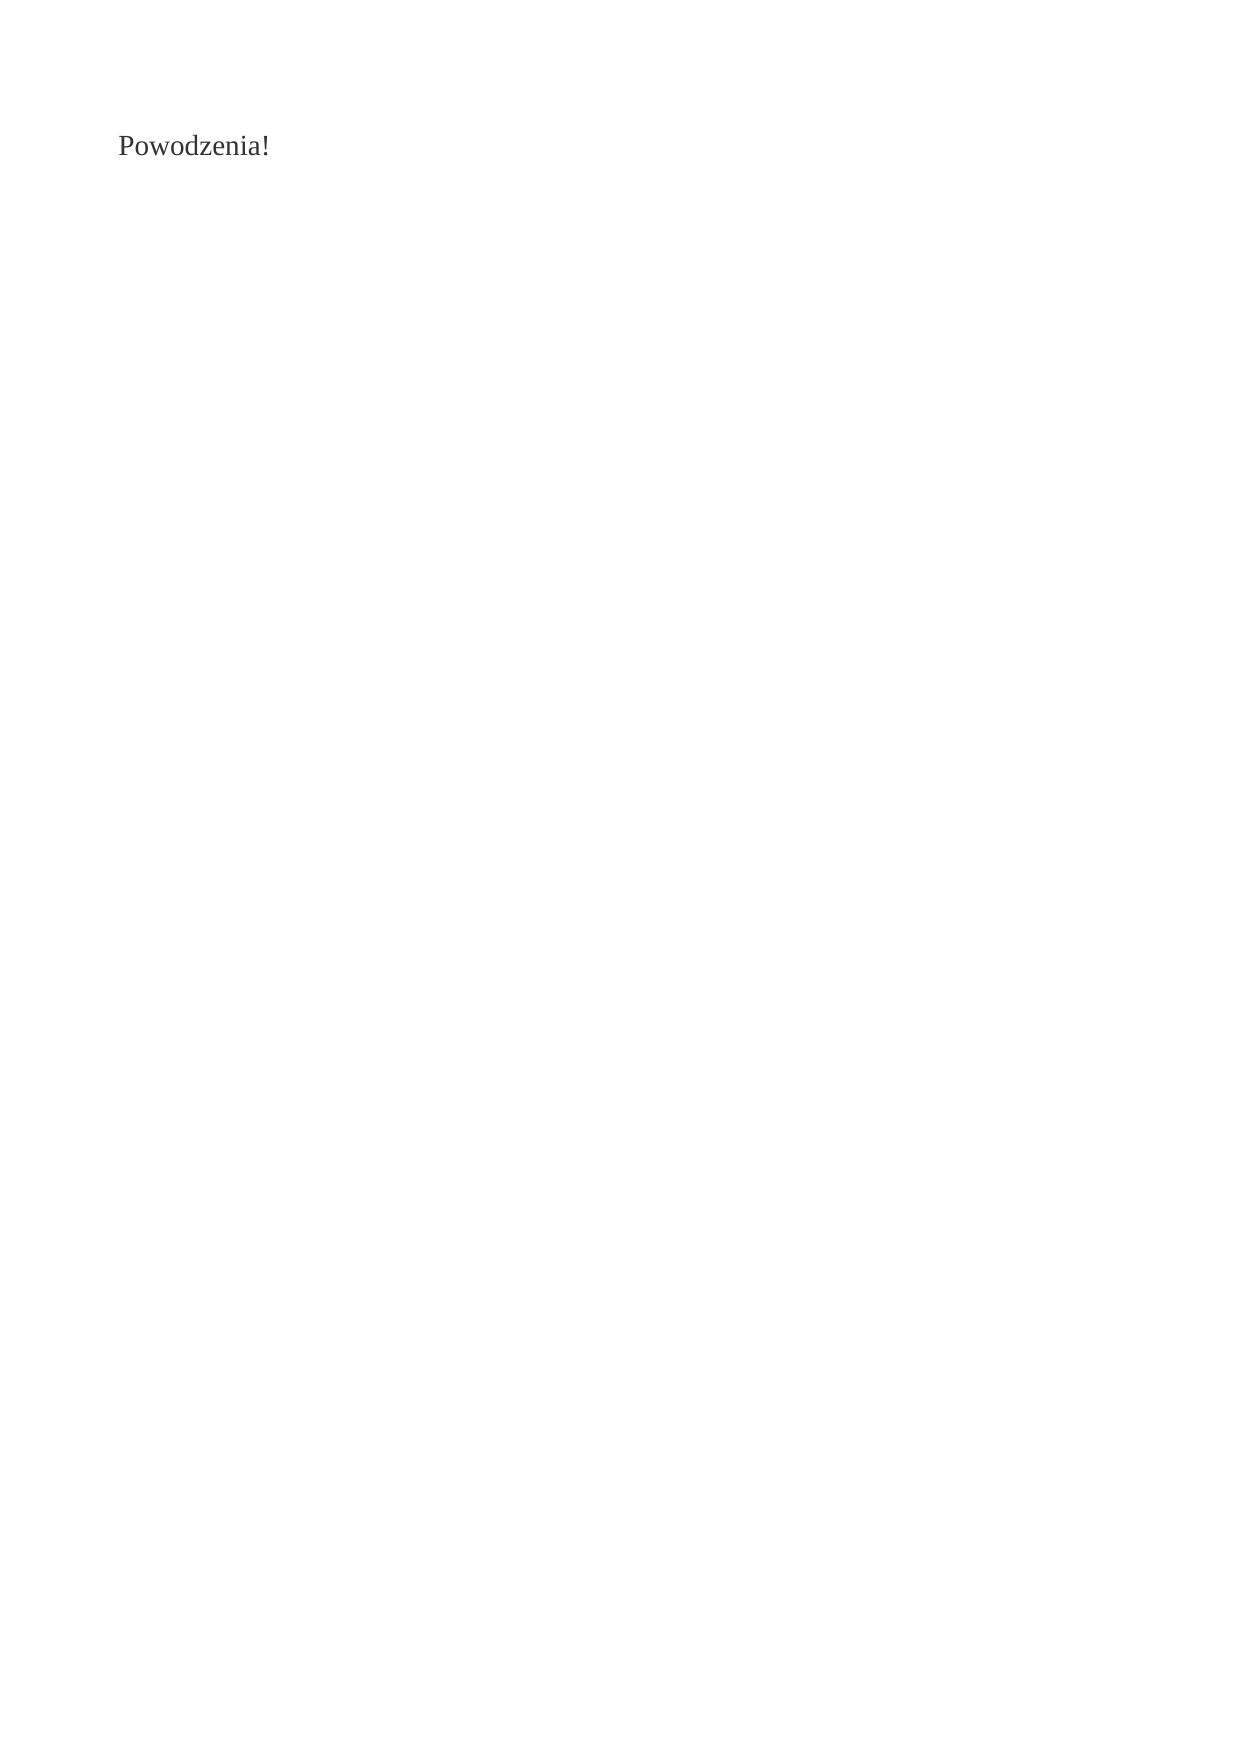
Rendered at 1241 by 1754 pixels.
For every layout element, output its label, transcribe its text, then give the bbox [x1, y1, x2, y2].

text Powodzenia! [118, 118, 1122, 162]
